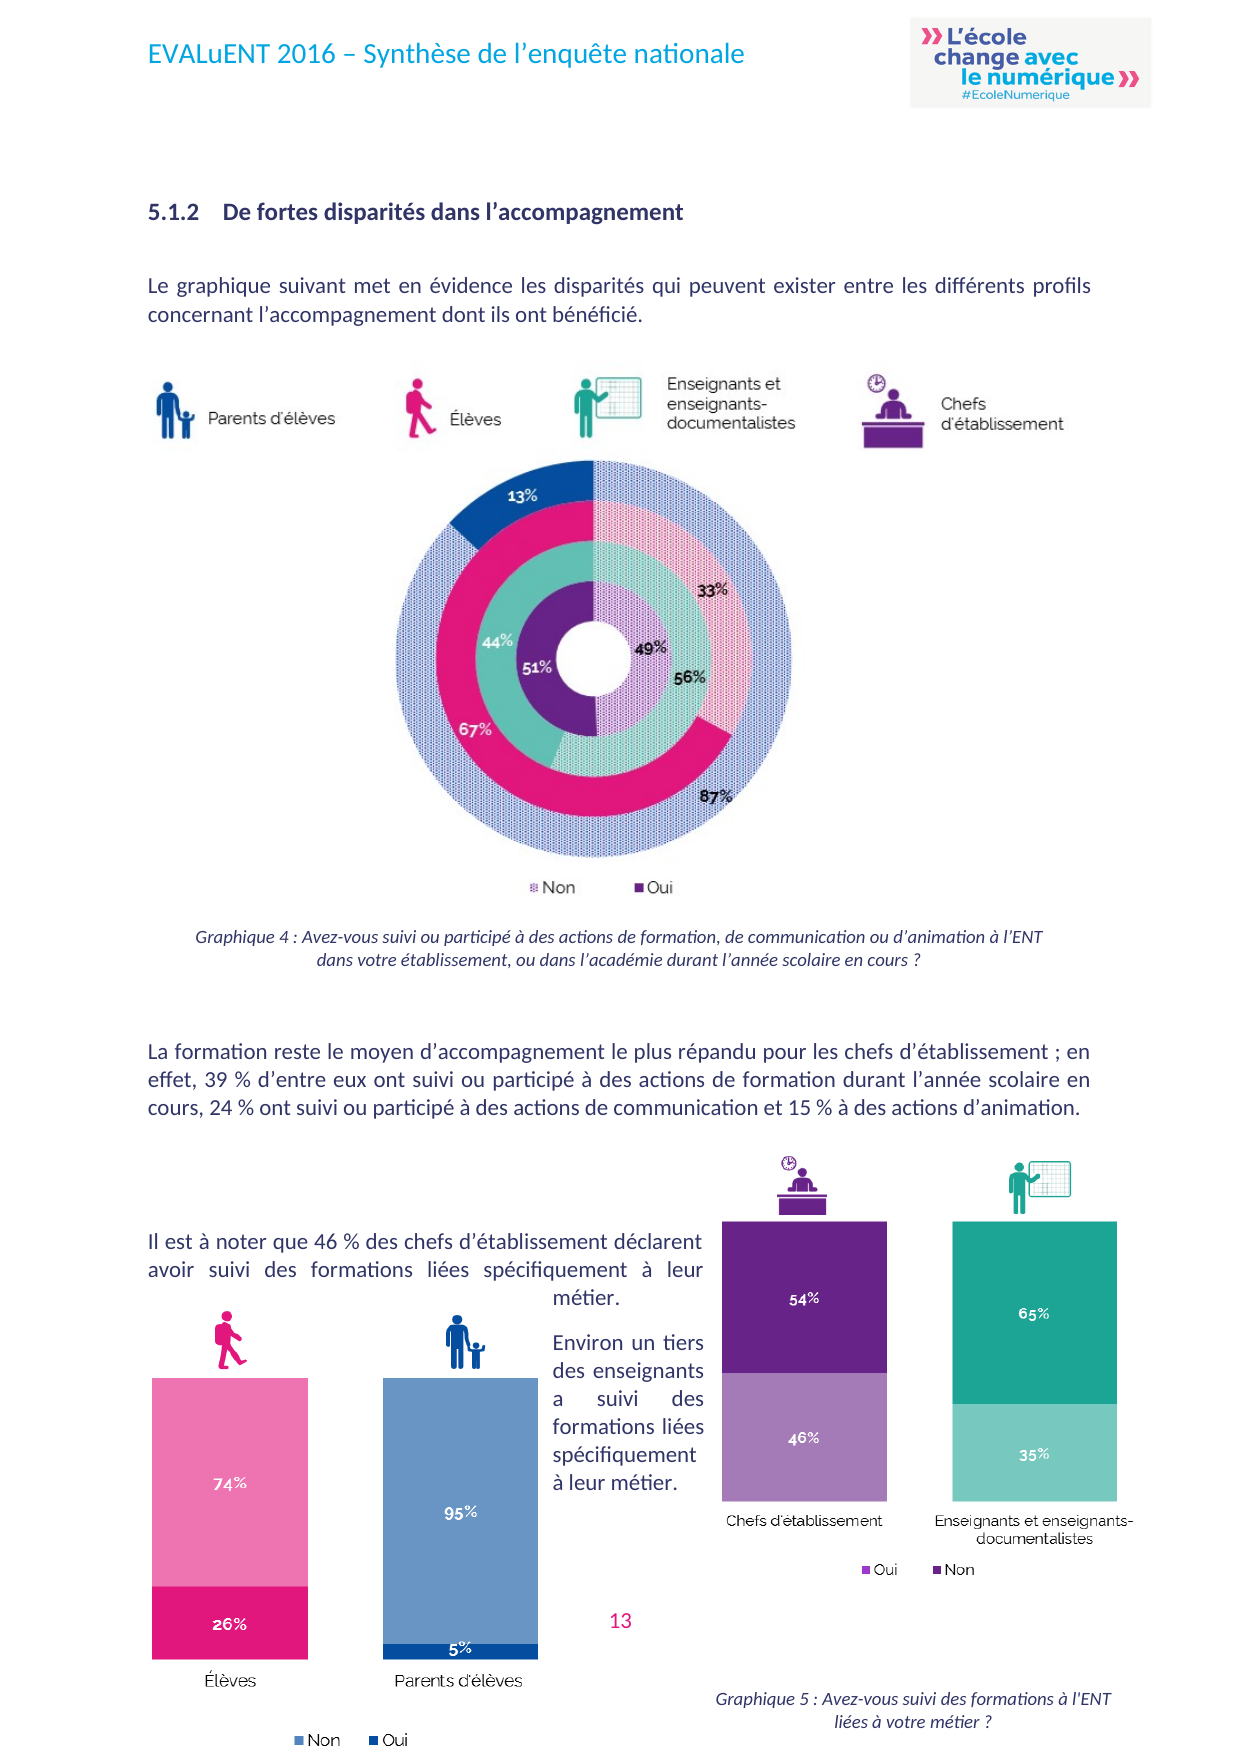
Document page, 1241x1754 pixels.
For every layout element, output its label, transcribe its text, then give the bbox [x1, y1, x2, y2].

text Environ un tiers des enseignants a suivi des formations liées spécifiquement à leur métier. [553, 1328, 704, 1496]
text Il est à noter que 46 % des chefs d’établissement déclarent avoir suivi des formations liées spécifiquement à leur métier. [148, 1227, 704, 1311]
text Graphique 4 : Avez-vous suivi ou participé à des actions de formation, de communication ou d’animation à l’ENT dans votre établissement, ou dans l’académie durant l’année scolaire en cours ? [148, 926, 1093, 971]
subtitle De fortes disparités dans l’accompagnement [148, 196, 1093, 227]
text La formation reste le moyen d’accompagnement le plus répandu pour les chefs d’établissement ; en effet, 39 % d’entre eux ont suivi ou participé à des actions de formation durant l’année scolaire en cours, 24 % ont suivi ou participé à des actions de communication et 15 % à des actions d’animation. [148, 1037, 1093, 1121]
text Le graphique suivant met en évidence les disparités qui peuvent exister entre les différents profils concernant l’accompagnement dont ils ont bénéficié. [148, 272, 1093, 328]
text Graphique 5 : Avez-vous suivi des formations à l'ENT liées à votre métier ? [705, 1687, 1123, 1733]
